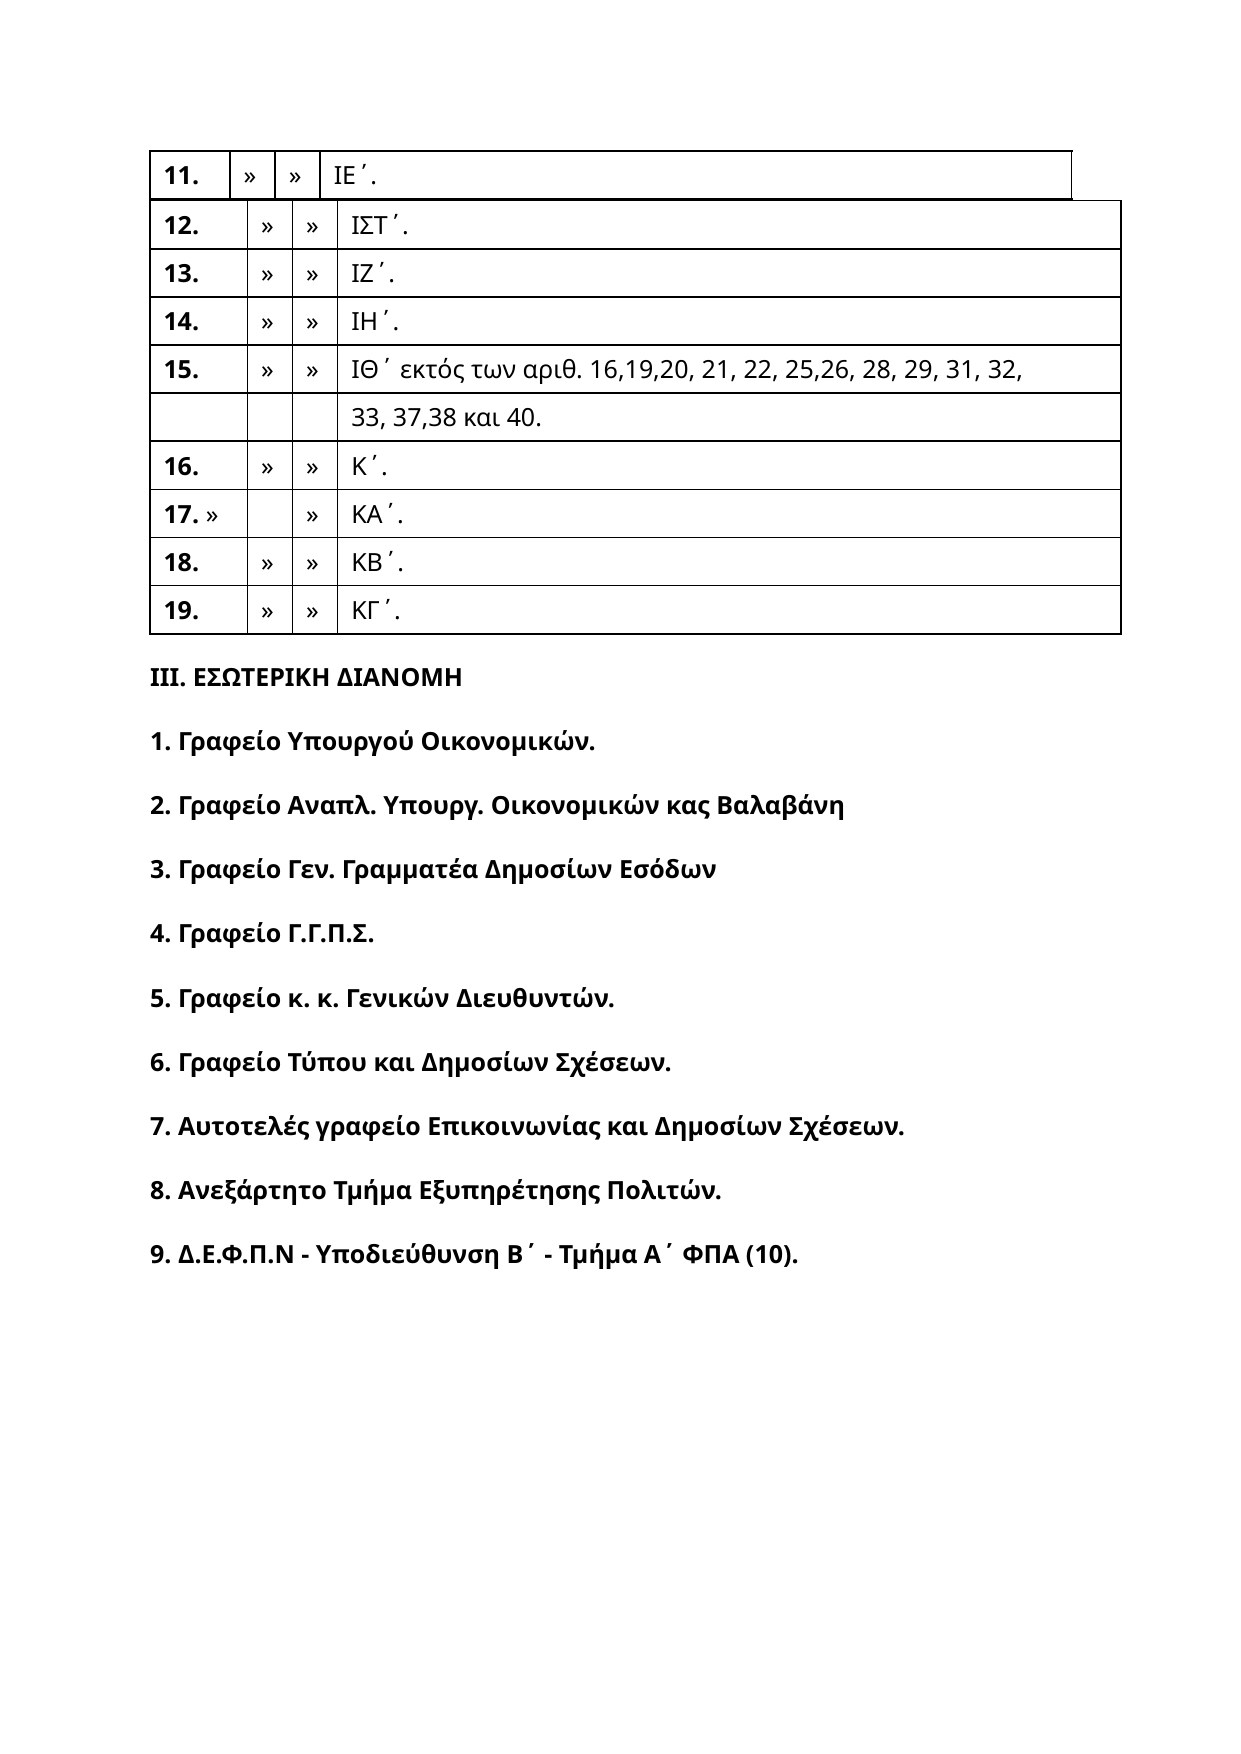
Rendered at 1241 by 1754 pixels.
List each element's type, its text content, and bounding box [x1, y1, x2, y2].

table_header » [248, 201, 292, 248]
table_cell 33, 37,38 και 40. [338, 394, 1120, 440]
table_cell » [293, 250, 337, 296]
table_cell 16. [151, 442, 247, 488]
text 6. Γραφείο Τύπου και Δημοσίων Σχέσεων. [150, 1044, 1090, 1078]
table_header ΙΣΤ΄. [338, 201, 1120, 248]
table_cell 11. [151, 152, 229, 198]
table_cell ΚΑ΄. [338, 490, 1120, 537]
table_cell » [231, 152, 274, 198]
table_cell 19. [151, 586, 247, 633]
table_cell » [276, 152, 319, 198]
table_cell 13. [151, 250, 247, 296]
text 3. Γραφείο Γεν. Γραμματέα Δημοσίων Εσόδων [150, 852, 1090, 886]
text 4. Γραφείο Γ.Γ.Π.Σ. [150, 916, 1090, 950]
text ΙΙΙ. ΕΣΩΤΕΡΙΚΗ ΔΙΑΝΟΜΗ [150, 659, 1090, 693]
table_cell 17. » [151, 490, 247, 537]
table_cell » [248, 250, 292, 296]
table_cell » [293, 490, 337, 537]
table_cell » [293, 586, 337, 633]
text 7. Αυτοτελές γραφείο Επικοινωνίας και Δημοσίων Σχέσεων. [150, 1108, 1090, 1143]
table_cell » [248, 586, 292, 633]
table_header » [293, 201, 337, 248]
table_cell ΚΒ΄. [338, 538, 1120, 585]
table_cell Κ΄. [338, 442, 1120, 488]
table_header 12. [151, 201, 247, 248]
table_cell [151, 394, 247, 440]
table_cell ΚΓ΄. [338, 586, 1120, 633]
table_cell [248, 490, 292, 537]
table_cell » [293, 538, 337, 585]
table_cell ΙΕ΄. [321, 152, 1071, 198]
text 9. Δ.Ε.Φ.Π.Ν - Υποδιεύθυνση Β΄ - Τμήμα Α΄ ΦΠΑ (10). [150, 1237, 1090, 1271]
table_cell ΙΖ΄. [338, 250, 1120, 296]
text 8. Ανεξάρτητο Τμήμα Εξυπηρέτησης Πολιτών. [150, 1173, 1090, 1207]
table_cell » [293, 346, 337, 392]
text 1. Γραφείο Υπουργού Οικονομικών. [150, 723, 1090, 758]
table_cell » [248, 442, 292, 488]
table_cell ΙΘ΄ εκτός των αριθ. 16,19,20, 21, 22, 25,26, 28, 29, 31, 32, [338, 346, 1120, 392]
table_cell » [248, 298, 292, 344]
text 5. Γραφείο κ. κ. Γενικών Διευθυντών. [150, 980, 1090, 1014]
text 2. Γραφείο Αναπλ. Υπουργ. Οικονομικών κας Βαλαβάνη [150, 788, 1090, 822]
table_cell 14. [151, 298, 247, 344]
table_cell [293, 394, 337, 440]
table_cell » [293, 298, 337, 344]
table_cell 15. [151, 346, 247, 392]
table_cell ΙΗ΄. [338, 298, 1120, 344]
table_cell » [248, 346, 292, 392]
table_cell » [293, 442, 337, 488]
table_cell 18. [151, 538, 247, 585]
table_cell » [248, 538, 292, 585]
table_cell [248, 394, 292, 440]
